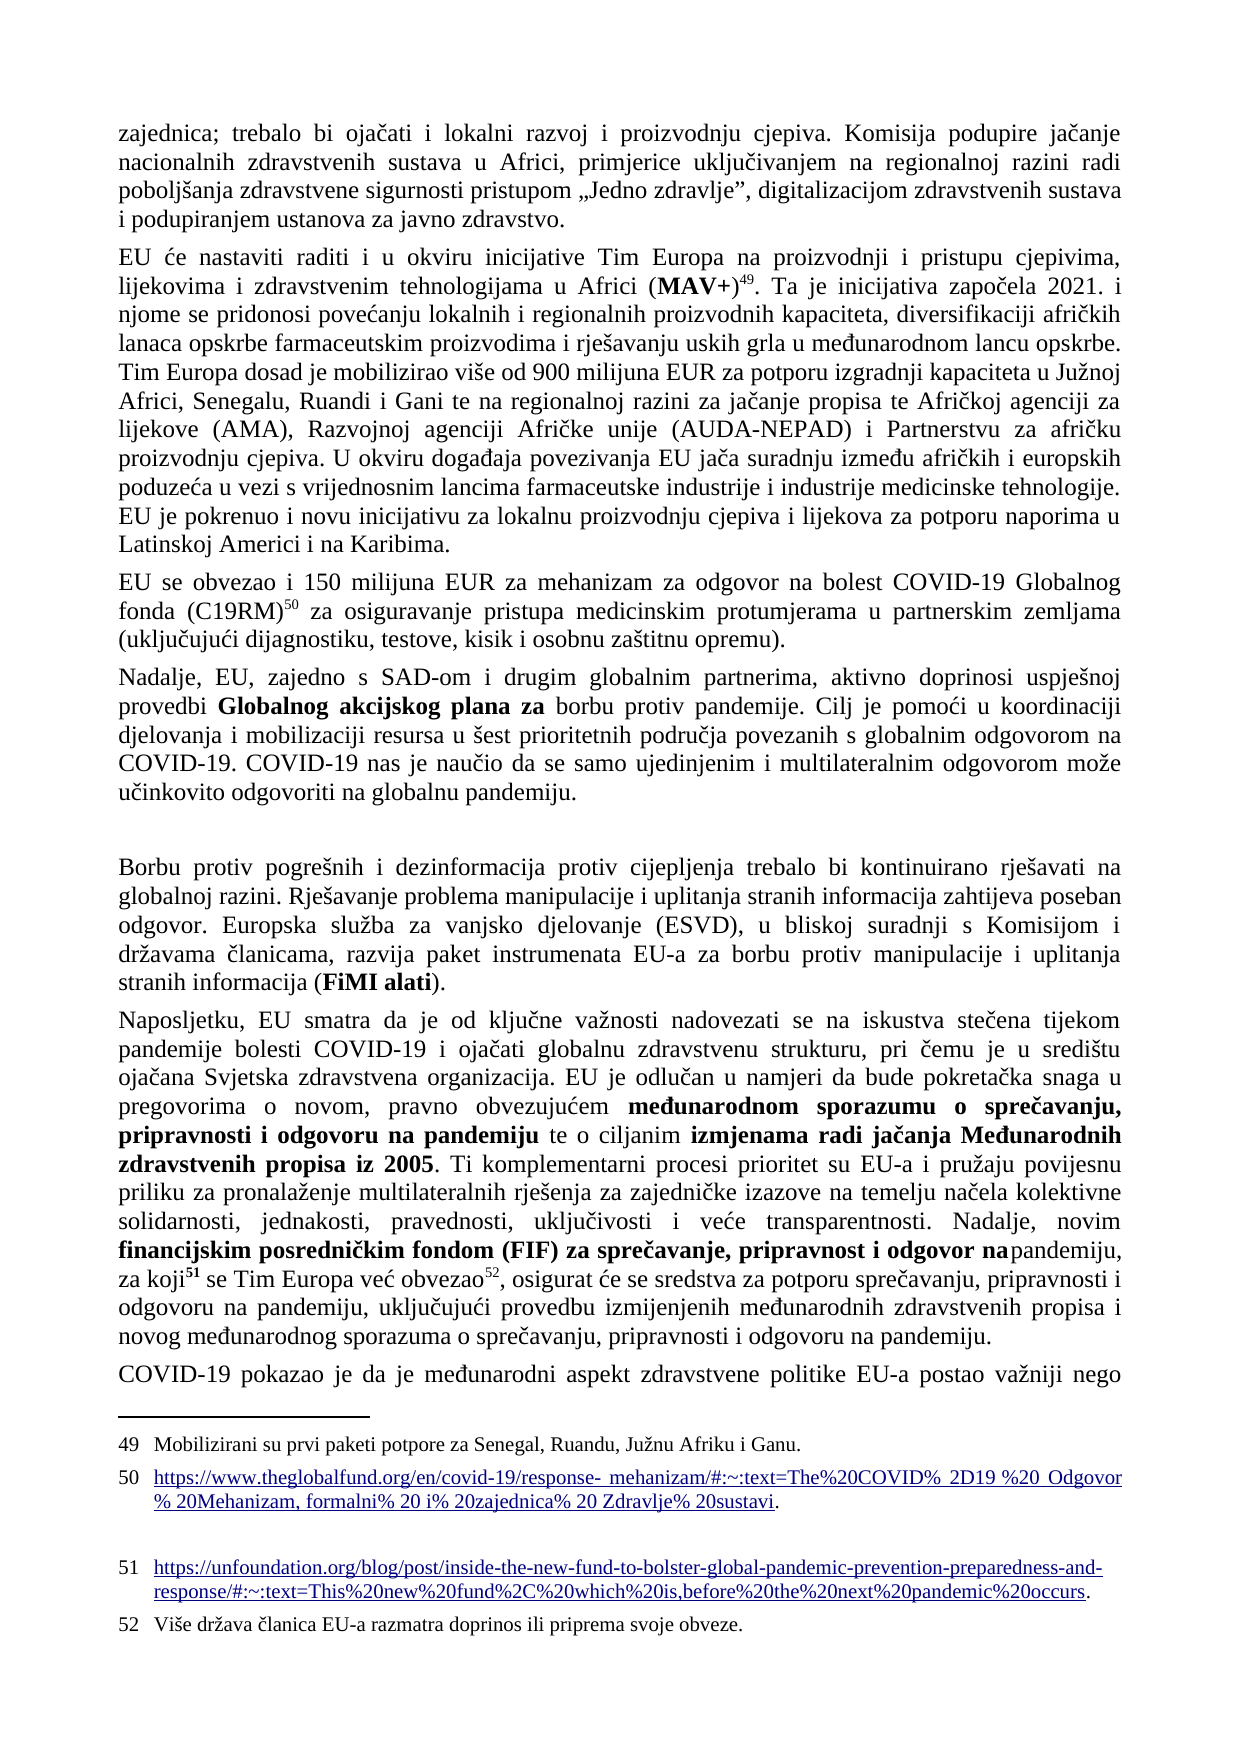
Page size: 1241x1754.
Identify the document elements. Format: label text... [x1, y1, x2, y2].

text https://unfoundation.org/blog/post/inside-the-new-fund-to-bolster-global-pandemic-prevention-preparedness-and-response/#:~:text=This%20new%20fund%2C%20which%20is,before%20the%20next%20pandemic%20occurs. [118, 1555, 1122, 1603]
text EU se obvezao i 150 milijuna EUR za mehanizam za odgovor na bolest COVID-19 Globalnog fonda (C19RM) za osiguravanje pristupa medicinskim protumjerama u partnerskim zemljama (uključujući dijagnostiku, testove, kisik i osobnu zaštitnu opremu). [118, 567, 1122, 653]
text Nadalje, EU, zajedno s SAD-om i drugim globalnim partnerima, aktivno doprinosi uspješnoj provedbi Globalnog akcijskog plana za borbu protiv pandemije. Cilj je pomoći u koordinaciji djelovanja i mobilizaciji resursa u šest prioritetnih područja povezanih s globalnim odgovorom na COVID-19. COVID-19 nas je naučio da se samo ujedinjenim i multilateralnim odgovorom može učinkovito odgovoriti na globalnu pandemiju. [118, 662, 1122, 806]
text Mobilizirani su prvi paketi potpore za Senegal, Ruandu, Južnu Afriku i Ganu. [118, 1432, 1122, 1456]
text zajednica; trebalo bi ojačati i lokalni razvoj i proizvodnju cjepiva. Komisija podupire jačanje nacionalnih zdravstvenih sustava u Africi, primjerice uključivanjem na regionalnoj razini radi poboljšanja zdravstvene sigurnosti pristupom „Jedno zdravlje”, digitalizacijom zdravstvenih sustava i podupiranjem ustanova za javno zdravstvo. [118, 118, 1122, 233]
text COVID-19 pokazao je da je međunarodni aspekt zdravstvene politike EU-a postao važniji nego [118, 1359, 1122, 1388]
text EU će nastaviti raditi i u okviru inicijative Tim Europa na proizvodnji i pristupu cjepivima, lijekovima i zdravstvenim tehnologijama u Africi (MAV+). Ta je inicijativa započela 2021. i njome se pridonosi povećanju lokalnih i regionalnih proizvodnih kapaciteta, diversifikaciji afričkih lanaca opskrbe farmaceutskim proizvodima i rješavanju uskih grla u međunarodnom lancu opskrbe. Tim Europa dosad je mobilizirao više od 900 milijuna EUR za potporu izgradnji kapaciteta u Južnoj Africi, Senegalu, Ruandi i Gani te na regionalnoj razini za jačanje propisa te Afričkoj agenciji za lijekove (AMA), Razvojnoj agenciji Afričke unije (AUDA-NEPAD) i Partnerstvu za afričku proizvodnju cjepiva. U okviru događaja povezivanja EU jača suradnju između afričkih i europskih poduzeća u vezi s vrijednosnim lancima farmaceutske industrije i industrije medicinske tehnologije. EU je pokrenuo i novu inicijativu za lokalnu proizvodnju cjepiva i lijekova za potporu naporima u Latinskoj Americi i na Karibima. [118, 242, 1122, 558]
text Borbu protiv pogrešnih i dezinformacija protiv cijepljenja trebalo bi kontinuirano rješavati na globalnoj razini. Rješavanje problema manipulacije i uplitanja stranih informacija zahtijeva poseban odgovor. Europska služba za vanjsko djelovanje (ESVD), u bliskoj suradnji s Komisijom i državama članicama, razvija paket instrumenata EU-a za borbu protiv manipulacije i uplitanja stranih informacija (FiMI alati). [118, 852, 1122, 996]
text https://www.theglobalfund.org/en/covid-19/response- mehanizam/#:~:text=The%20COVID% 2D19 %20 Odgovor% 20Mehanizam, formalni% 20 i% 20zajednica% 20 Zdravlje% 20sustavi. [118, 1465, 1122, 1513]
text Više država članica EU-a razmatra doprinos ili priprema svoje obveze. [118, 1612, 1122, 1636]
text Naposljetku, EU smatra da je od ključne važnosti nadovezati se na iskustva stečena tijekom pandemije bolesti COVID-19 i ojačati globalnu zdravstvenu strukturu, pri čemu je u središtu ojačana Svjetska zdravstvena organizacija. EU je odlučan u namjeri da bude pokretačka snaga u pregovorima o novom, pravno obvezujućem međunarodnom sporazumu o sprečavanju, pripravnosti i odgovoru na pandemiju te o ciljanim izmjenama radi jačanja Međunarodnih zdravstvenih propisa iz 2005. Ti komplementarni procesi prioritet su EU-a i pružaju povijesnu priliku za pronalaženje multilateralnih rješenja za zajedničke izazove na temelju načela kolektivne solidarnosti, jednakosti, pravednosti, uključivosti i veće transparentnosti. Nadalje, novim financijskim posredničkim fondom (FIF) za sprečavanje, pripravnost i odgovor napandemiju, za koji se Tim Europa već obvezao, osigurat će se sredstva za potporu sprečavanju, pripravnosti i odgovoru na pandemiju, uključujući provedbu izmijenjenih međunarodnih zdravstvenih propisa i novog međunarodnog sporazuma o sprečavanju, pripravnosti i odgovoru na pandemiju. [118, 1005, 1122, 1350]
